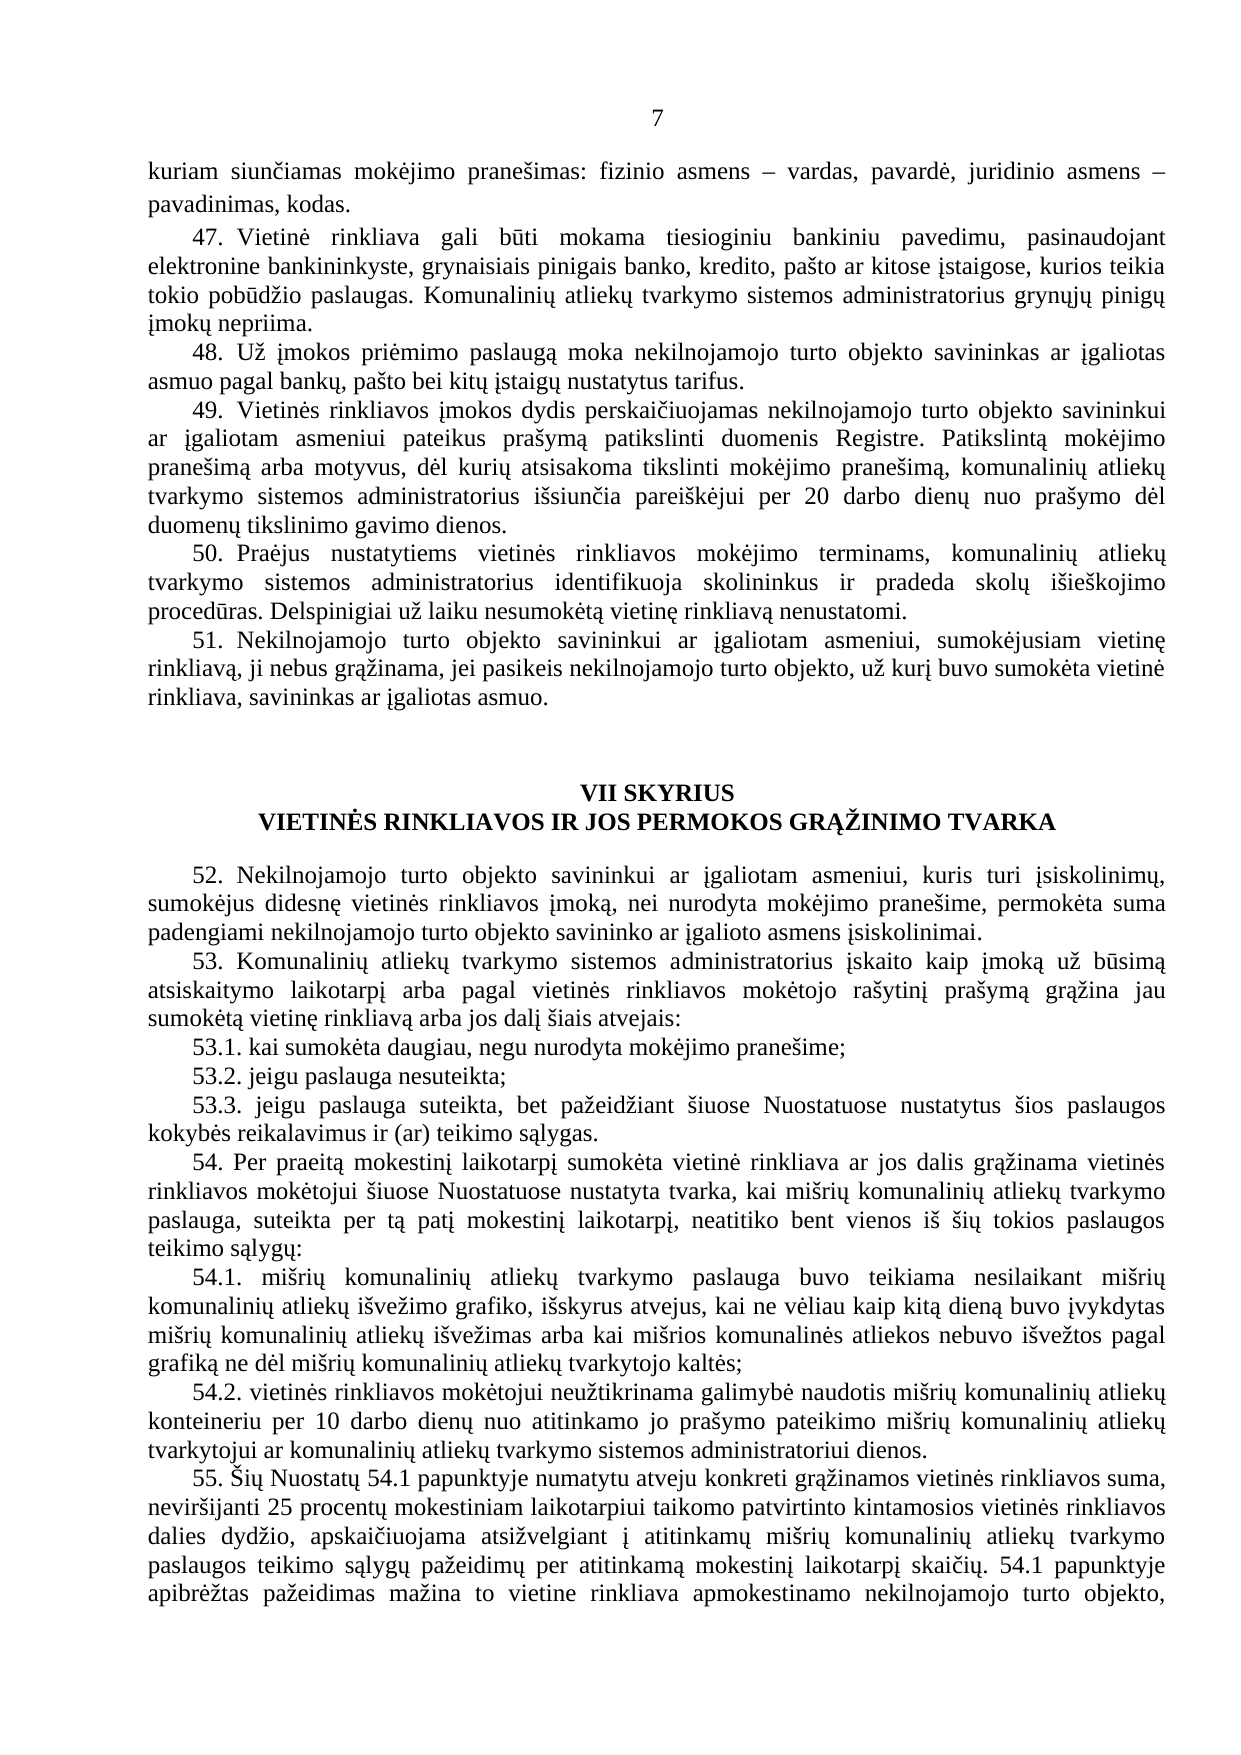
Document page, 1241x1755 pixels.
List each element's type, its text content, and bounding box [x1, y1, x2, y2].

text 49. Vietinės rinkliavos įmokos dydis perskaičiuojamas nekilnojamojo turto objekto savininkui ar įgaliotam asmeniui pateikus prašymą patikslinti duomenis Registre. Patikslintą mokėjimo pranešimą arba motyvus, dėl kurių atsisakoma tikslinti mokėjimo pranešimą, komunalinių atliekų tvarkymo sistemos administratorius išsiunčia pareiškėjui per 20 darbo dienų nuo prašymo dėl duomenų tikslinimo gavimo dienos. [148, 395, 1167, 538]
text 54.2. vietinės rinkliavos mokėtojui neužtikrinama galimybė naudotis mišrių komunalinių atliekų konteineriu per 10 darbo dienų nuo atitinkamo jo prašymo pateikimo mišrių komunalinių atliekų tvarkytojui ar komunalinių atliekų tvarkymo sistemos administratoriui dienos. [148, 1377, 1167, 1463]
text 53. Komunalinių atliekų tvarkymo sistemos administratorius įskaito kaip įmoką už būsimą atsiskaitymo laikotarpį arba pagal vietinės rinkliavos mokėtojo rašytinį prašymą grąžina jau sumokėtą vietinę rinkliavą arba jos dalį šiais atvejais: [148, 946, 1167, 1032]
text 53.2. jeigu paslauga nesuteikta; [148, 1061, 1167, 1090]
text 50. Praėjus nustatytiems vietinės rinkliavos mokėjimo terminams, komunalinių atliekų tvarkymo sistemos administratorius identifikuoja skolininkus ir pradeda skolų išieškojimo procedūras. Delspinigiai už laiku nesumokėtą vietinę rinkliavą nenustatomi. [148, 538, 1167, 625]
text VII SKYRIUS [148, 778, 1167, 807]
text 53.1. kai sumokėta daugiau, negu nurodyta mokėjimo pranešime; [148, 1032, 1167, 1061]
text kuriam siunčiamas mokėjimo pranešimas: fizinio asmens – vardas, pavardė, juridinio asmens – pavadinimas, kodas. [148, 156, 1167, 218]
text 54.1. mišrių komunalinių atliekų tvarkymo paslauga buvo teikiama nesilaikant mišrių komunalinių atliekų išvežimo grafiko, išskyrus atvejus, kai ne vėliau kaip kitą dieną buvo įvykdytas mišrių komunalinių atliekų išvežimas arba kai mišrios komunalinės atliekos nebuvo išvežtos pagal grafiką ne dėl mišrių komunalinių atliekų tvarkytojo kaltės; [148, 1262, 1167, 1377]
text 52. Nekilnojamojo turto objekto savininkui ar įgaliotam asmeniui, kuris turi įsiskolinimų, sumokėjus didesnę vietinės rinkliavos įmoką, nei nurodyta mokėjimo pranešime, permokėta suma padengiami nekilnojamojo turto objekto savininko ar įgalioto asmens įsiskolinimai. [148, 860, 1167, 946]
text 55. Šių Nuostatų 54.1 papunktyje numatytu atveju konkreti grąžinamos vietinės rinkliavos suma, neviršijanti 25 procentų mokestiniam laikotarpiui taikomo patvirtinto kintamosios vietinės rinkliavos dalies dydžio, apskaičiuojama atsižvelgiant į atitinkamų mišrių komunalinių atliekų tvarkymo paslaugos teikimo sąlygų pažeidimų per atitinkamą mokestinį laikotarpį skaičių. 54.1 papunktyje apibrėžtas pažeidimas mažina to vietine rinkliava apmokestinamo nekilnojamojo turto objekto, [148, 1463, 1167, 1607]
text 48. Už įmokos priėmimo paslaugą moka nekilnojamojo turto objekto savininkas ar įgaliotas asmuo pagal bankų, pašto bei kitų įstaigų nustatytus tarifus. [148, 337, 1167, 395]
text VIETINĖS RINKLIAVOS IR JOS PERMOKOS GRĄŽINIMO TVARKA [148, 807, 1167, 836]
text 54. Per praeitą mokestinį laikotarpį sumokėta vietinė rinkliava ar jos dalis grąžinama vietinės rinkliavos mokėtojui šiuose Nuostatuose nustatyta tvarka, kai mišrių komunalinių atliekų tvarkymo paslauga, suteikta per tą patį mokestinį laikotarpį, neatitiko bent vienos iš šių tokios paslaugos teikimo sąlygų: [148, 1147, 1167, 1262]
text 53.3. jeigu paslauga suteikta, bet pažeidžiant šiuose Nuostatuose nustatytus šios paslaugos kokybės reikalavimus ir (ar) teikimo sąlygas. [148, 1090, 1167, 1147]
text 51. Nekilnojamojo turto objekto savininkui ar įgaliotam asmeniui, sumokėjusiam vietinę rinkliavą, ji nebus grąžinama, jei pasikeis nekilnojamojo turto objekto, už kurį buvo sumokėta vietinė rinkliava, savininkas ar įgaliotas asmuo. [148, 625, 1167, 711]
text 47. Vietinė rinkliava gali būti mokama tiesioginiu bankiniu pavedimu, pasinaudojant elektronine bankininkyste, grynaisiais pinigais banko, kredito, pašto ar kitose įstaigose, kurios teikia tokio pobūdžio paslaugas. Komunalinių atliekų tvarkymo sistemos administratorius grynųjų pinigų įmokų nepriima. [148, 222, 1167, 337]
